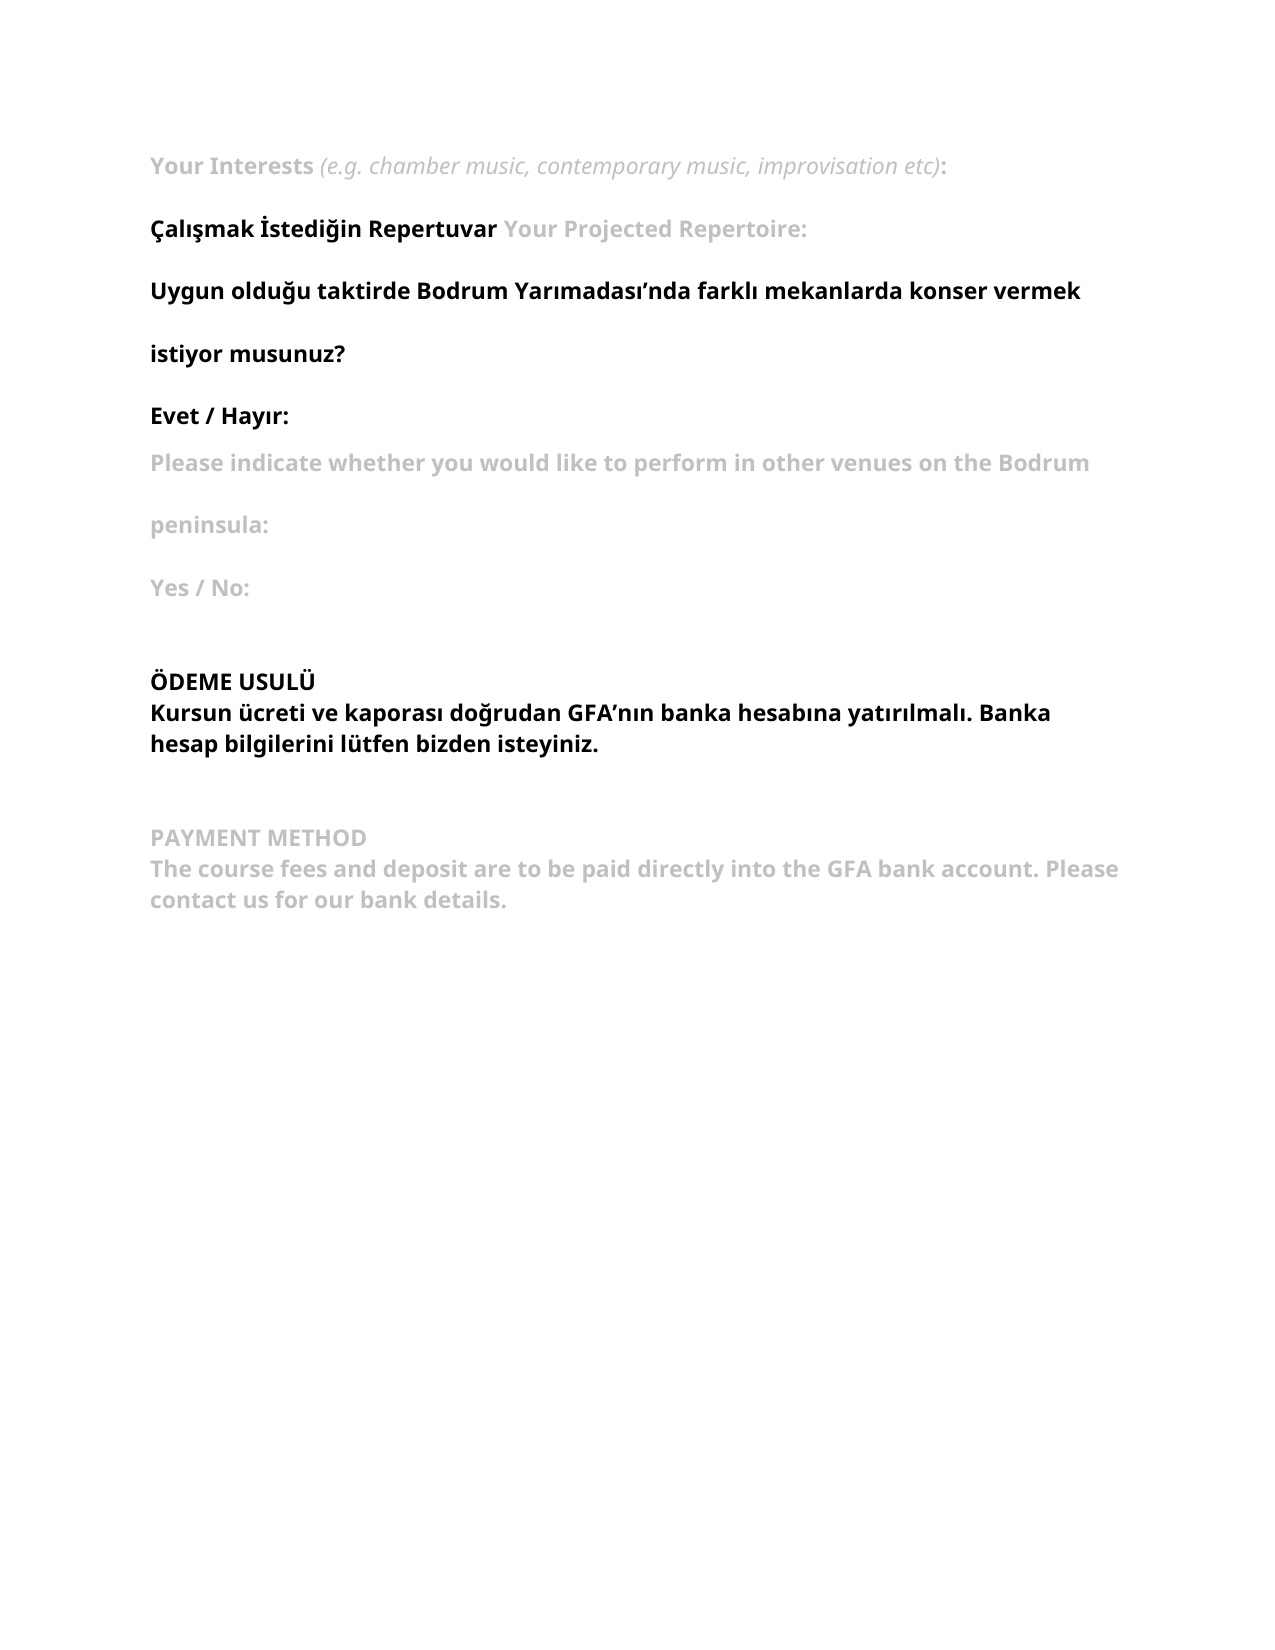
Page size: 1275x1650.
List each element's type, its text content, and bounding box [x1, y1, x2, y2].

text Yes / No: [150, 572, 1125, 603]
text The course fees and deposit are to be paid directly into the GFA bank account. Please contact us for our bank details. [150, 853, 1125, 916]
text Your Interests (e.g. chamber music, contemporary music, improvisation etc): [150, 150, 1125, 181]
text Please indicate whether you would like to perform in other venues on the Bodrum peninsula: [150, 447, 1125, 541]
text ÖDEME USULÜ [150, 666, 1125, 697]
text Kursun ücreti ve kaporası doğrudan GFA’nın banka hesabına yatırılmalı. Banka hesap bilgilerini lütfen bizden isteyiniz. [150, 697, 1125, 759]
text Evet / Hayır: [150, 400, 1125, 431]
text Uygun olduğu taktirde Bodrum Yarımadası’nda farklı mekanlarda konser vermek istiyor musunuz? [150, 275, 1125, 369]
text Çalışmak İstediğin Repertuvar Your Projected Repertoire: [150, 212, 1125, 244]
text PAYMENT METHOD [150, 822, 1125, 853]
